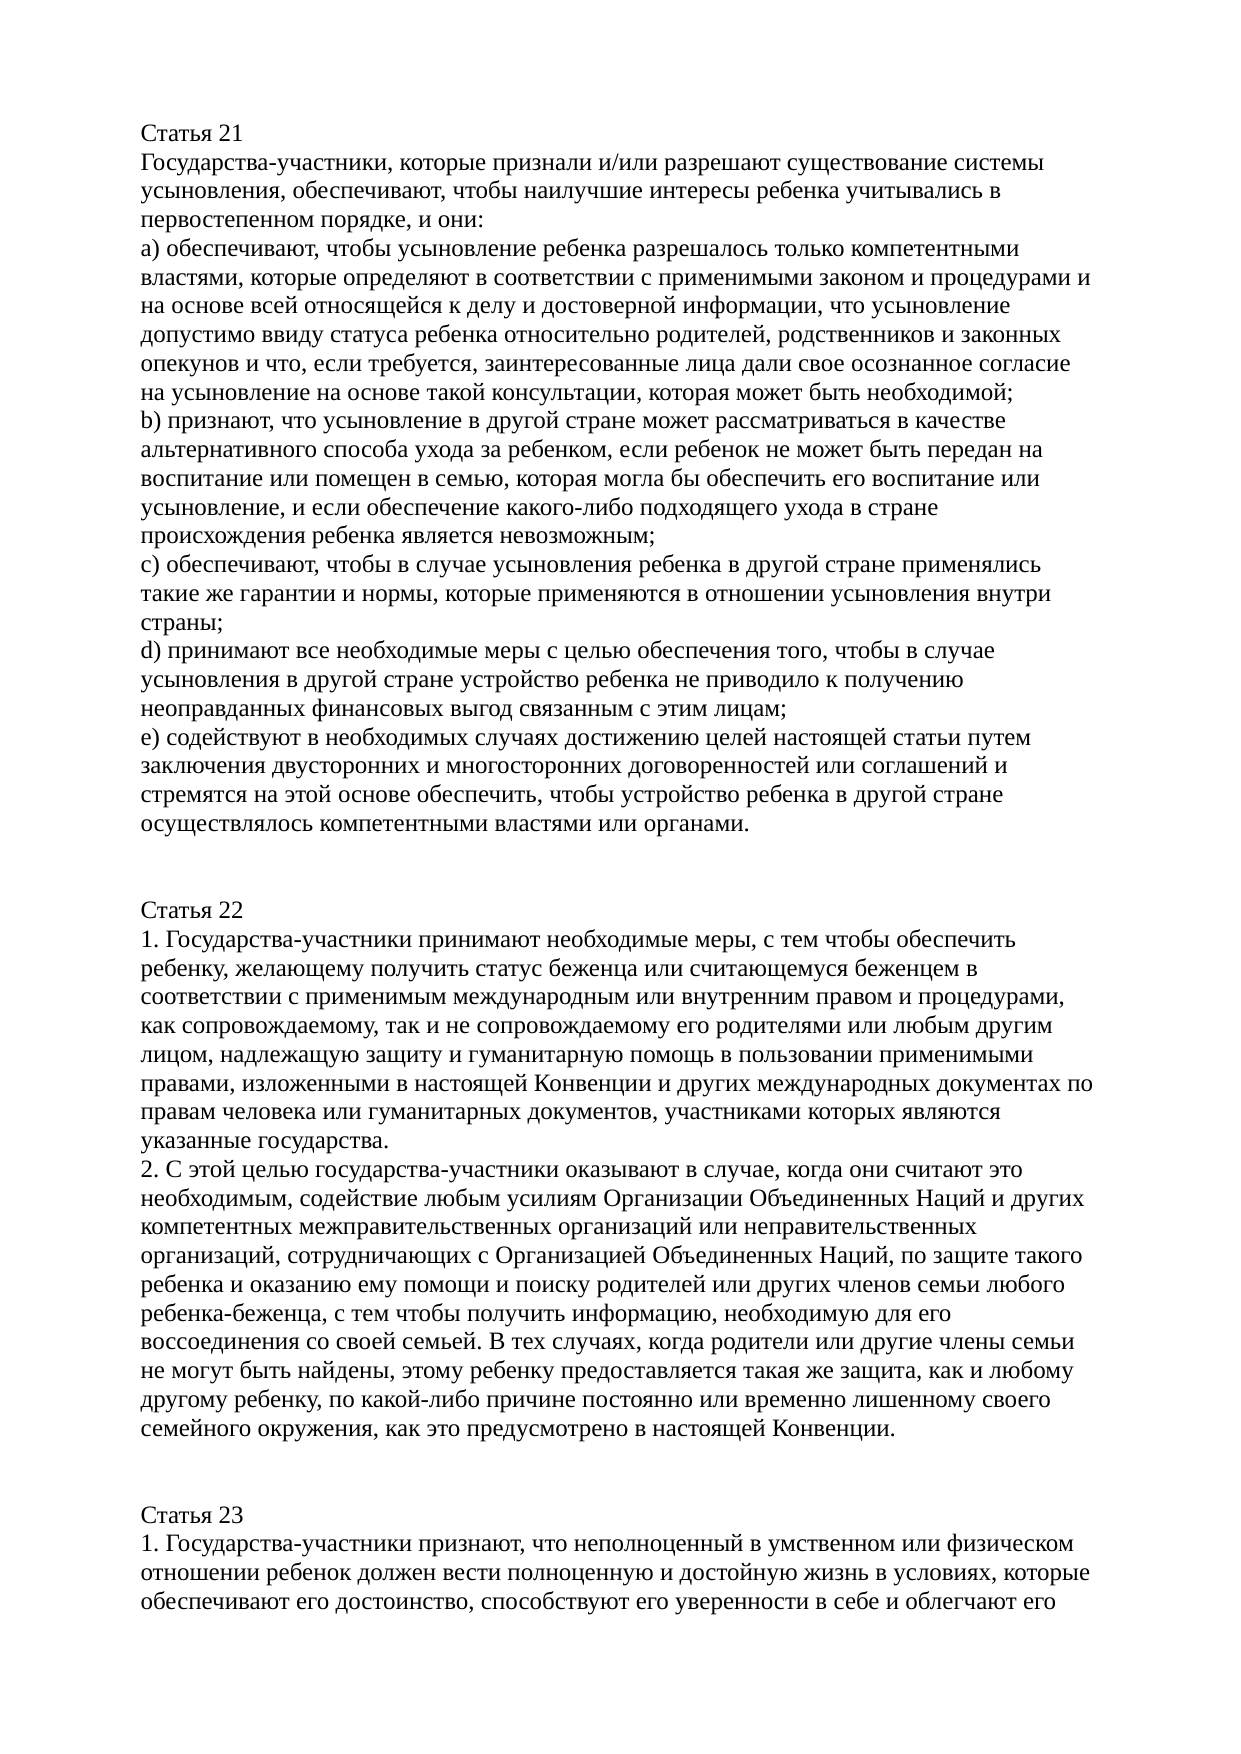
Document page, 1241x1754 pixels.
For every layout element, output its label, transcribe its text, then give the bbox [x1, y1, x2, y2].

text Статья 21 Государства-участники, которые признали и/или разрешают существование системы усыновления, обеспечивают, чтобы наилучшие интересы ребенка учитывались в первостепенном порядке, и они: a) обеспечивают, чтобы усыновление ребенка разрешалось только компетентными властями, которые определяют в соответствии с применимыми законом и процедурами и на основе всей относящейся к делу и достоверной информации, что усыновление допустимо ввиду статуса ребенка относительно родителей, родственников и законных опекунов и что, если требуется, заинтересованные лица дали свое осознанное согласие на усыновление на основе такой консультации, которая может быть необходимой; b) признают, что усыновление в другой стране может рассматриваться в качестве альтернативного способа ухода за ребенком, если ребенок не может быть передан на воспитание или помещен в семью, которая могла бы обеспечить его воспитание или усыновление, и если обеспечение какого-либо подходящего ухода в стране происхождения ребенка является невозможным; c) обеспечивают, чтобы в случае усыновления ребенка в другой стране применялись такие же гарантии и нормы, которые применяются в отношении усыновления внутри страны; d) принимают все необходимые меры с целью обеспечения того, чтобы в случае усыновления в другой стране устройство ребенка не приводило к получению неоправданных финансовых выгод связанным с этим лицам; e) содействуют в необходимых случаях достижению целей настоящей статьи путем заключения двусторонних и многосторонних договоренностей или соглашений и стремятся на этой основе обеспечить, чтобы устройство ребенка в другой стране осуществлялось компетентными властями или органами. [140, 118, 1100, 837]
text Статья 22 1. Государства-участники принимают необходимые меры, с тем чтобы обеспечить ребенку, желающему получить статус беженца или считающемуся беженцем в соответствии с применимым международным или внутренним правом и процедурами, как сопровождаемому, так и не сопровождаемому его родителями или любым другим лицом, надлежащую защиту и гуманитарную помощь в пользовании применимыми правами, изложенными в настоящей Конвенции и других международных документах по правам человека или гуманитарных документов, участниками которых являются указанные государства. 2. С этой целью государства-участники оказывают в случае, когда они считают это необходимым, содействие любым усилиям Организации Объединенных Наций и других компетентных межправительственных организаций или неправительственных организаций, сотрудничающих с Организацией Объединенных Наций, по защите такого ребенка и оказанию ему помощи и поиску родителей или других членов семьи любого ребенка-беженца, с тем чтобы получить информацию, необходимую для его воссоединения со своей семьей. В тех случаях, когда родители или другие члены семьи не могут быть найдены, этому ребенку предоставляется такая же защита, как и любому другому ребенку, по какой-либо причине постоянно или временно лишенному своего семейного окружения, как это предусмотрено в настоящей Конвенции. [140, 895, 1100, 1441]
text Статья 23 1. Государства-участники признают, что неполноценный в умственном или физическом отношении ребенок должен вести полноценную и достойную жизнь в условиях, которые обеспечивают его достоинство, способствуют его уверенности в себе и облегчают его [140, 1500, 1100, 1615]
